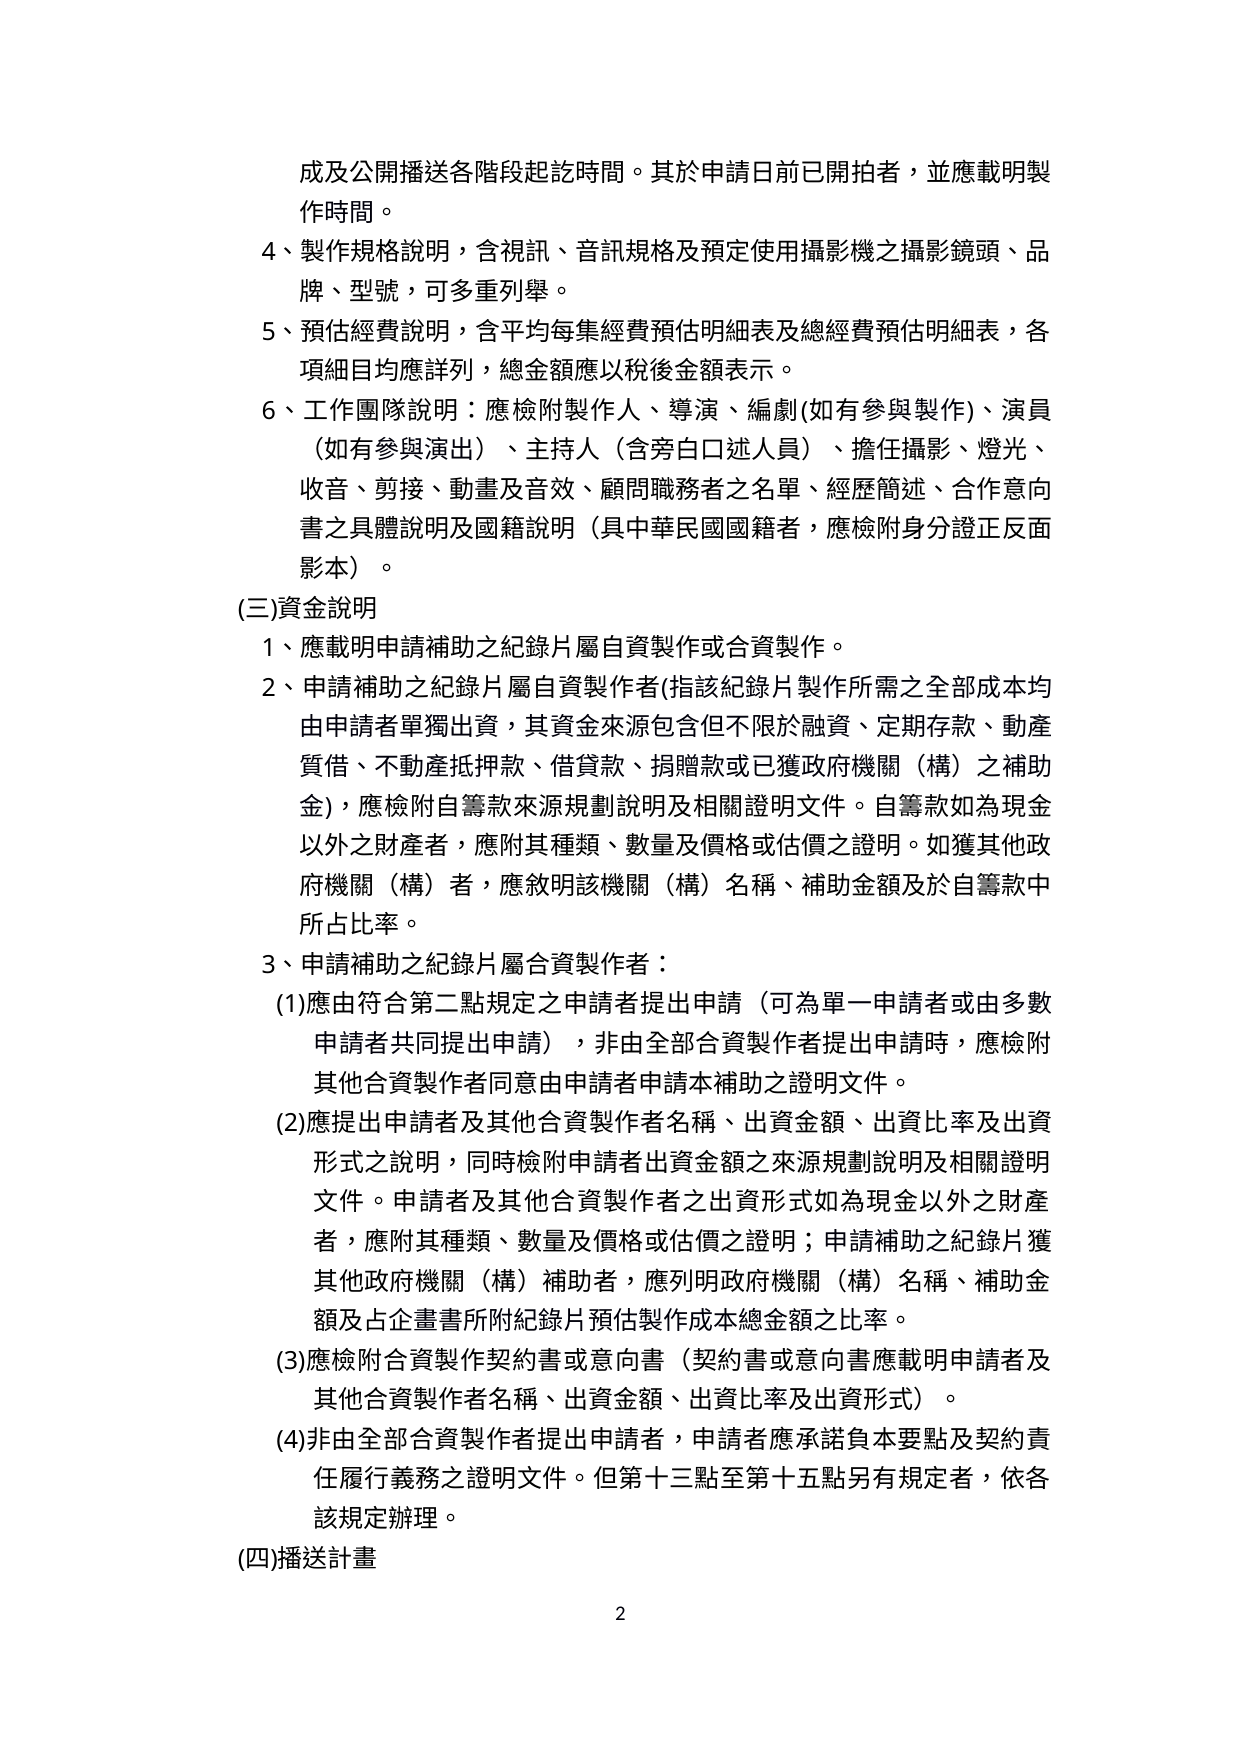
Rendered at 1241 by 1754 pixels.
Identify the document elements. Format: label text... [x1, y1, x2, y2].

text 成及公開播送各階段起訖時間。其於申請日前已開拍者，並應載明製作時間。 [261, 150, 1053, 229]
text (3)應檢附合資製作契約書或意向書（契約書或意向書應載明申請者及其他合資製作者名稱、出資金額、出資比率及出資形式）。 [276, 1337, 1053, 1417]
text 5、預估經費說明，含平均每集經費預估明細表及總經費預估明細表，各項細目均應詳列，總金額應以稅後金額表示。 [261, 308, 1053, 387]
text (三)資金說明 [238, 585, 1053, 625]
text (1)應由符合第二點規定之申請者提出申請（可為單一申請者或由多數申請者共同提出申請），非由全部合資製作者提出申請時，應檢附其他合資製作者同意由申請者申請本補助之證明文件。 [276, 981, 1053, 1100]
text (四)播送計畫 [238, 1535, 1053, 1575]
text 4、製作規格說明，含視訊、音訊規格及預定使用攝影機之攝影鏡頭、品牌、型號，可多重列舉。 [261, 229, 1053, 308]
text (4)非由全部合資製作者提出申請者，申請者應承諾負本要點及契約責任履行義務之證明文件。但第十三點至第十五點另有規定者，依各該規定辦理。 [276, 1417, 1053, 1535]
text (2)應提出申請者及其他合資製作者名稱、出資金額、出資比率及出資形式之說明，同時檢附申請者出資金額之來源規劃說明及相關證明文件。申請者及其他合資製作者之出資形式如為現金以外之財產者，應附其種類、數量及價格或估價之證明；申請補助之紀錄片獲其他政府機關（構）補助者，應列明政府機關（構）名稱、補助金額及占企畫書所附紀錄片預估製作成本總金額之比率。 [276, 1100, 1053, 1337]
text 6、工作團隊說明：應檢附製作人、導演、編劇(如有參與製作)、演員（如有參與演出）、主持人（含旁白口述人員）、擔任攝影、燈光、收音、剪接、動畫及音效、顧問職務者之名單、經歷簡述、合作意向書之具體說明及國籍說明（具中華民國國籍者，應檢附身分證正反面影本）。 [261, 387, 1053, 585]
text 3、申請補助之紀錄片屬合資製作者： [261, 942, 1053, 981]
text 2、申請補助之紀錄片屬自資製作者(指該紀錄片製作所需之全部成本均由申請者單獨出資，其資金來源包含但不限於融資、定期存款、動產質借、不動產抵押款、借貸款、捐贈款或已獲政府機關（構）之補助金)，應檢附自籌款來源規劃說明及相關證明文件。自籌款如為現金以外之財產者，應附其種類、數量及價格或估價之證明。如獲其他政府機關（構）者，應敘明該機關（構）名稱、補助金額及於自籌款中所占比率。 [261, 664, 1053, 942]
text 1、應載明申請補助之紀錄片屬自資製作或合資製作。 [261, 625, 1053, 664]
